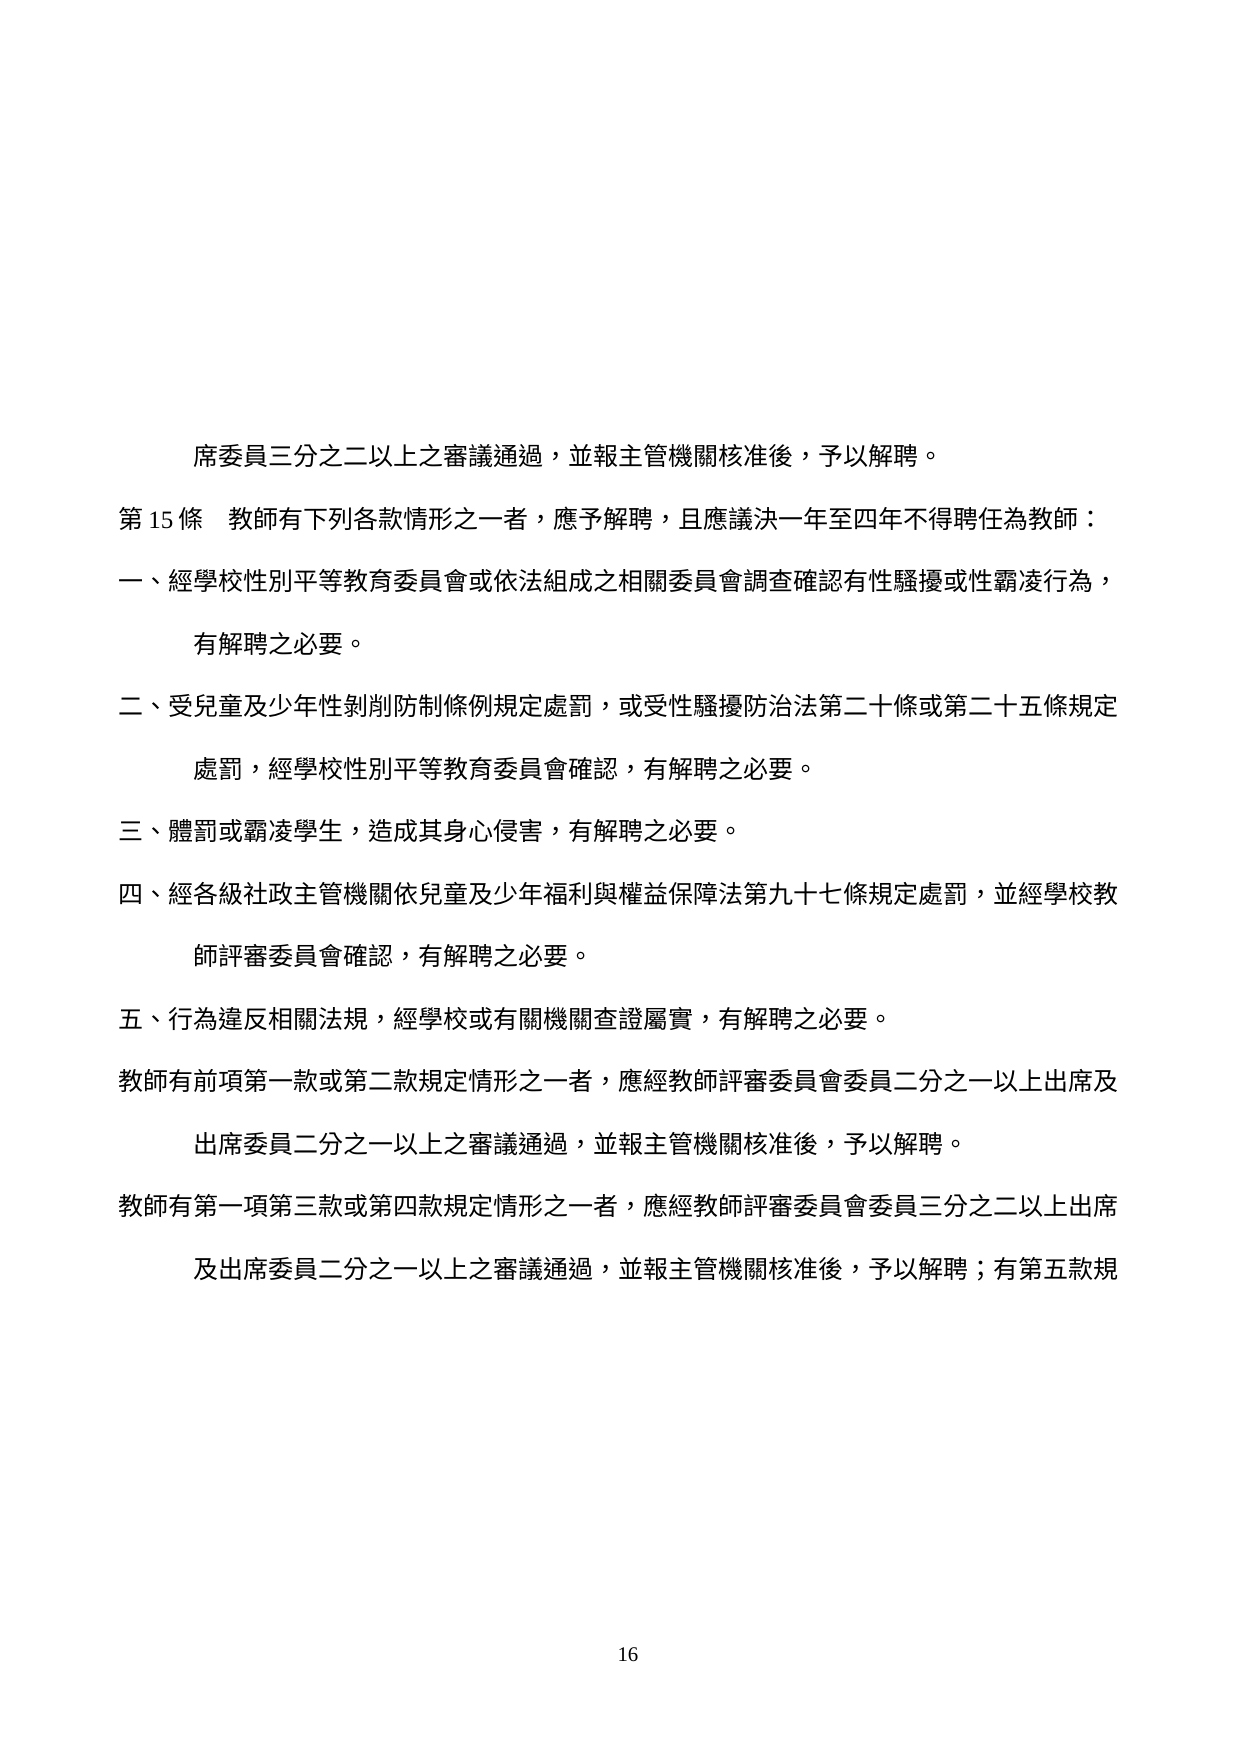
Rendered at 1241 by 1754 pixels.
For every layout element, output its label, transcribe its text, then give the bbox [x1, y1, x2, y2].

text 五、行為違反相關法規，經學校或有關機關查證屬實，有解聘之必要。 [118, 976, 1137, 1038]
text 教師有第一項第三款或第四款規定情形之一者，應經教師評審委員會委員三分之二以上出席及出席委員二分之一以上之審議通過，並報主管機關核准後，予以解聘；有第五款規 [118, 1163, 1137, 1288]
text 三、體罰或霸凌學生，造成其身心侵害，有解聘之必要。 [118, 788, 1137, 851]
text 四、經各級社政主管機關依兒童及少年福利與權益保障法第九十七條規定處罰，並經學校教師評審委員會確認，有解聘之必要。 [118, 851, 1137, 976]
text 教師有前項第一款或第二款規定情形之一者，應經教師評審委員會委員二分之一以上出席及出席委員二分之一以上之審議通過，並報主管機關核准後，予以解聘。 [118, 1038, 1137, 1163]
text 二、受兒童及少年性剝削防制條例規定處罰，或受性騷擾防治法第二十條或第二十五條規定處罰，經學校性別平等教育委員會確認，有解聘之必要。 [118, 663, 1137, 788]
text 一、經學校性別平等教育委員會或依法組成之相關委員會調查確認有性騷擾或性霸凌行為，有解聘之必要。 [118, 538, 1137, 663]
text 席委員三分之二以上之審議通過，並報主管機關核准後，予以解聘。 [118, 413, 1137, 476]
text 第15條 教師有下列各款情形之一者，應予解聘，且應議決一年至四年不得聘任為教師： [118, 476, 1137, 538]
